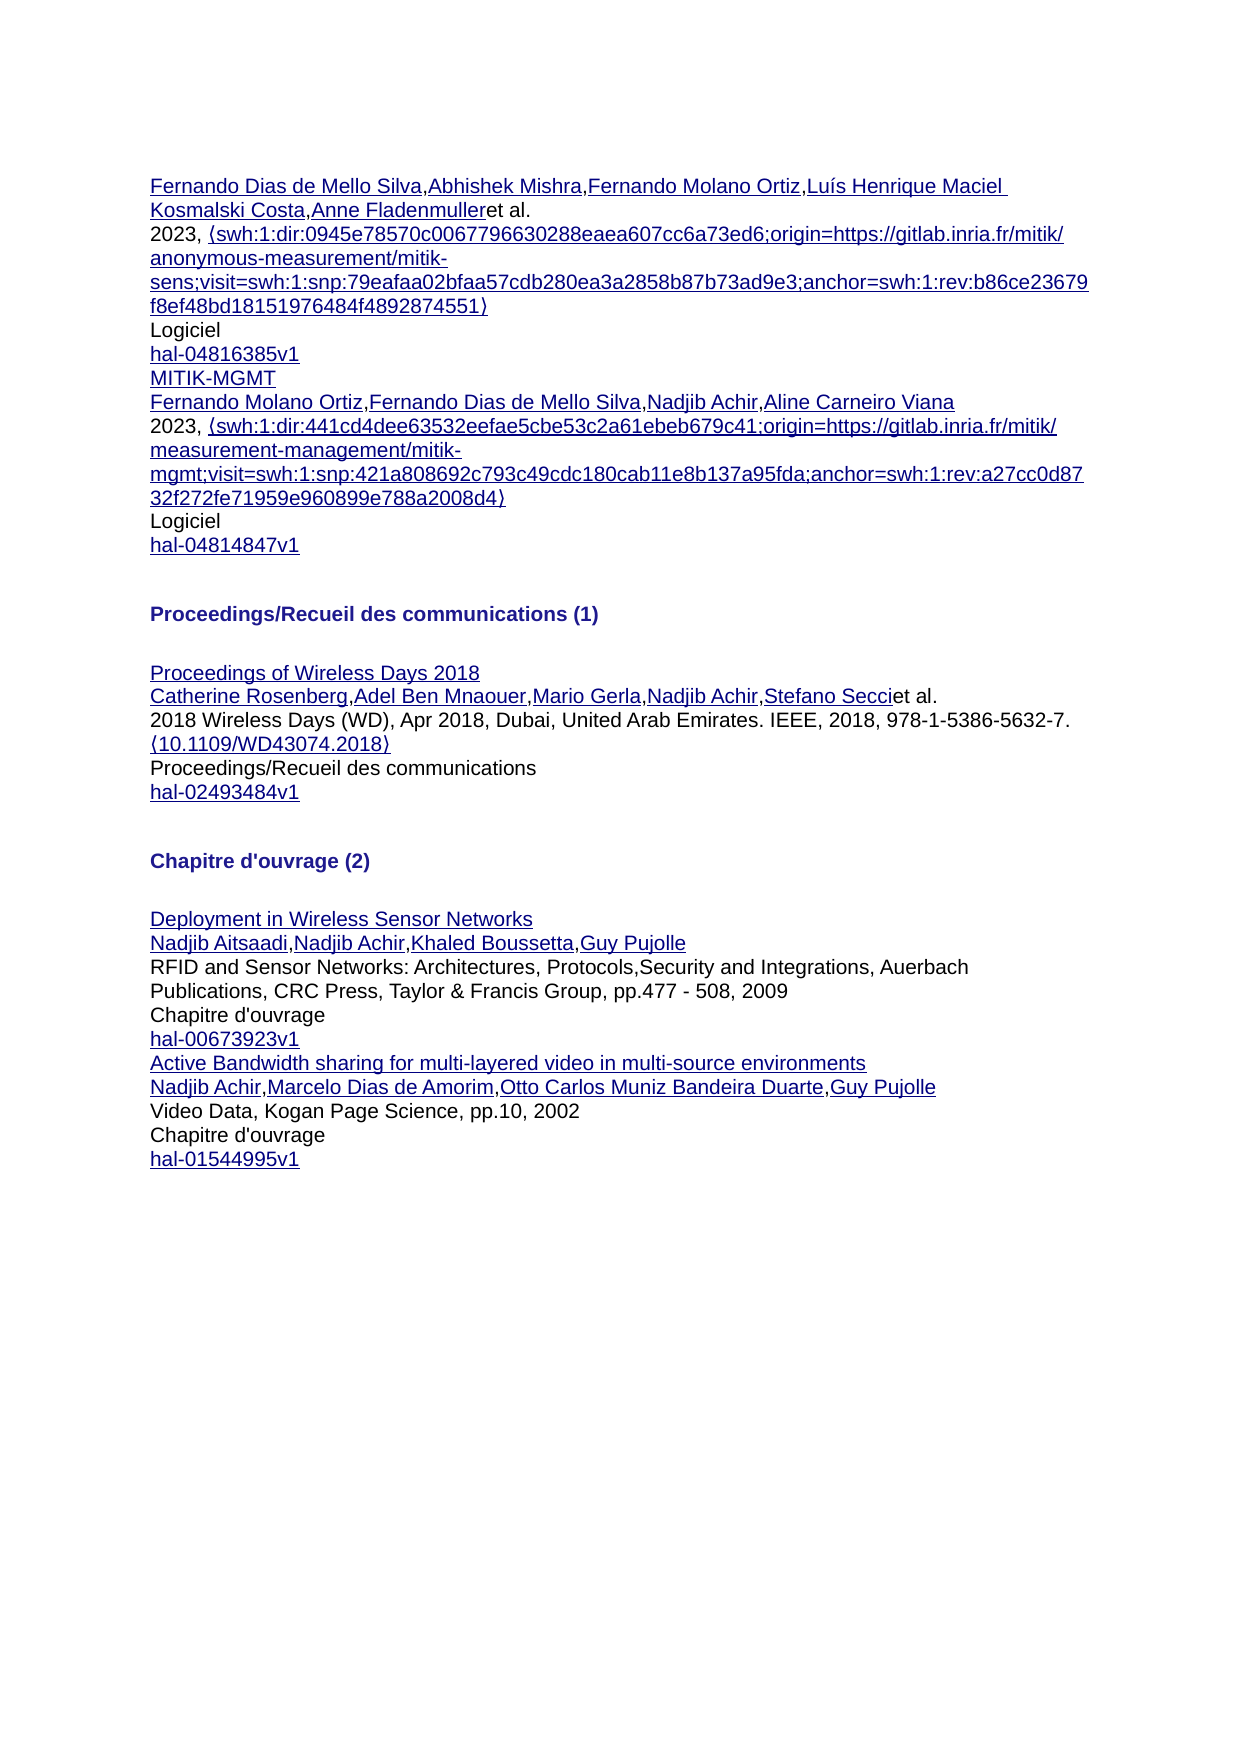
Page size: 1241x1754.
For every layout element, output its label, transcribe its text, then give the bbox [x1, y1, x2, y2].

table_cell MITIK-SENS Fernando Dias de Mello Silva,Abhishek Mishra,Fernando Molano Ortiz,Luís Henrique Maciel Kosmalski Costa,Anne Fladenmulleret al. 2023, ⟨swh:1:dir:0945e78570c0067796630288eaea607cc6a73ed6;origin=https://gitlab.inria.fr/mitik/anonymous-measurement/mitik-sens;visit=swh:1:snp:79eafaa02bfaa57cdb280ea3a2858b87b73ad9e3;anchor=swh:1:rev:b86ce23679f8ef48bd18151976484f4892874551⟩ Logiciel hal-04816385v1 [150, 150, 1090, 366]
table_cell Active Bandwidth sharing for multi-layered video in multi-source environments Nadjib Achir,Marcelo Dias de Amorim,Otto Carlos Muniz Bandeira Duarte,Guy Pujolle Video Data, Kogan Page Science, pp.10, 2002 Chapitre d'ouvrage hal-01544995v1 [150, 1051, 1090, 1171]
table_header Deployment in Wireless Sensor Networks Nadjib Aitsaadi,Nadjib Achir,Khaled Boussetta,Guy Pujolle RFID and Sensor Networks: Architectures, Protocols,Security and Integrations, Auerbach Publications, CRC Press, Taylor & Francis Group, pp.477 - 508, 2009 Chapitre d'ouvrage hal-00673923v1 [150, 907, 1090, 1051]
table_cell MITIK-MGMT Fernando Molano Ortiz,Fernando Dias de Mello Silva,Nadjib Achir,Aline Carneiro Viana 2023, ⟨swh:1:dir:441cd4dee63532eefae5cbe53c2a61ebeb679c41;origin=https://gitlab.inria.fr/mitik/measurement-management/mitik-mgmt;visit=swh:1:snp:421a808692c793c49cdc180cab11e8b137a95fda;anchor=swh:1:rev:a27cc0d8732f272fe71959e960899e788a2008d4⟩ Logiciel hal-04814847v1 [150, 366, 1090, 557]
table_header Proceedings of Wireless Days 2018 Catherine Rosenberg,Adel Ben Mnaouer,Mario Gerla,Nadjib Achir,Stefano Secciet al. 2018 Wireless Days (WD), Apr 2018, Dubai, United Arab Emirates. IEEE, 2018, 978-1-5386-5632-7. ⟨10.1109/WD43074.2018⟩ Proceedings/Recueil des communications hal-02493484v1 [150, 660, 1090, 804]
subtitle Proceedings/Recueil des communications (1) [150, 602, 1090, 626]
subtitle Chapitre d'ouvrage (2) [150, 849, 1090, 873]
